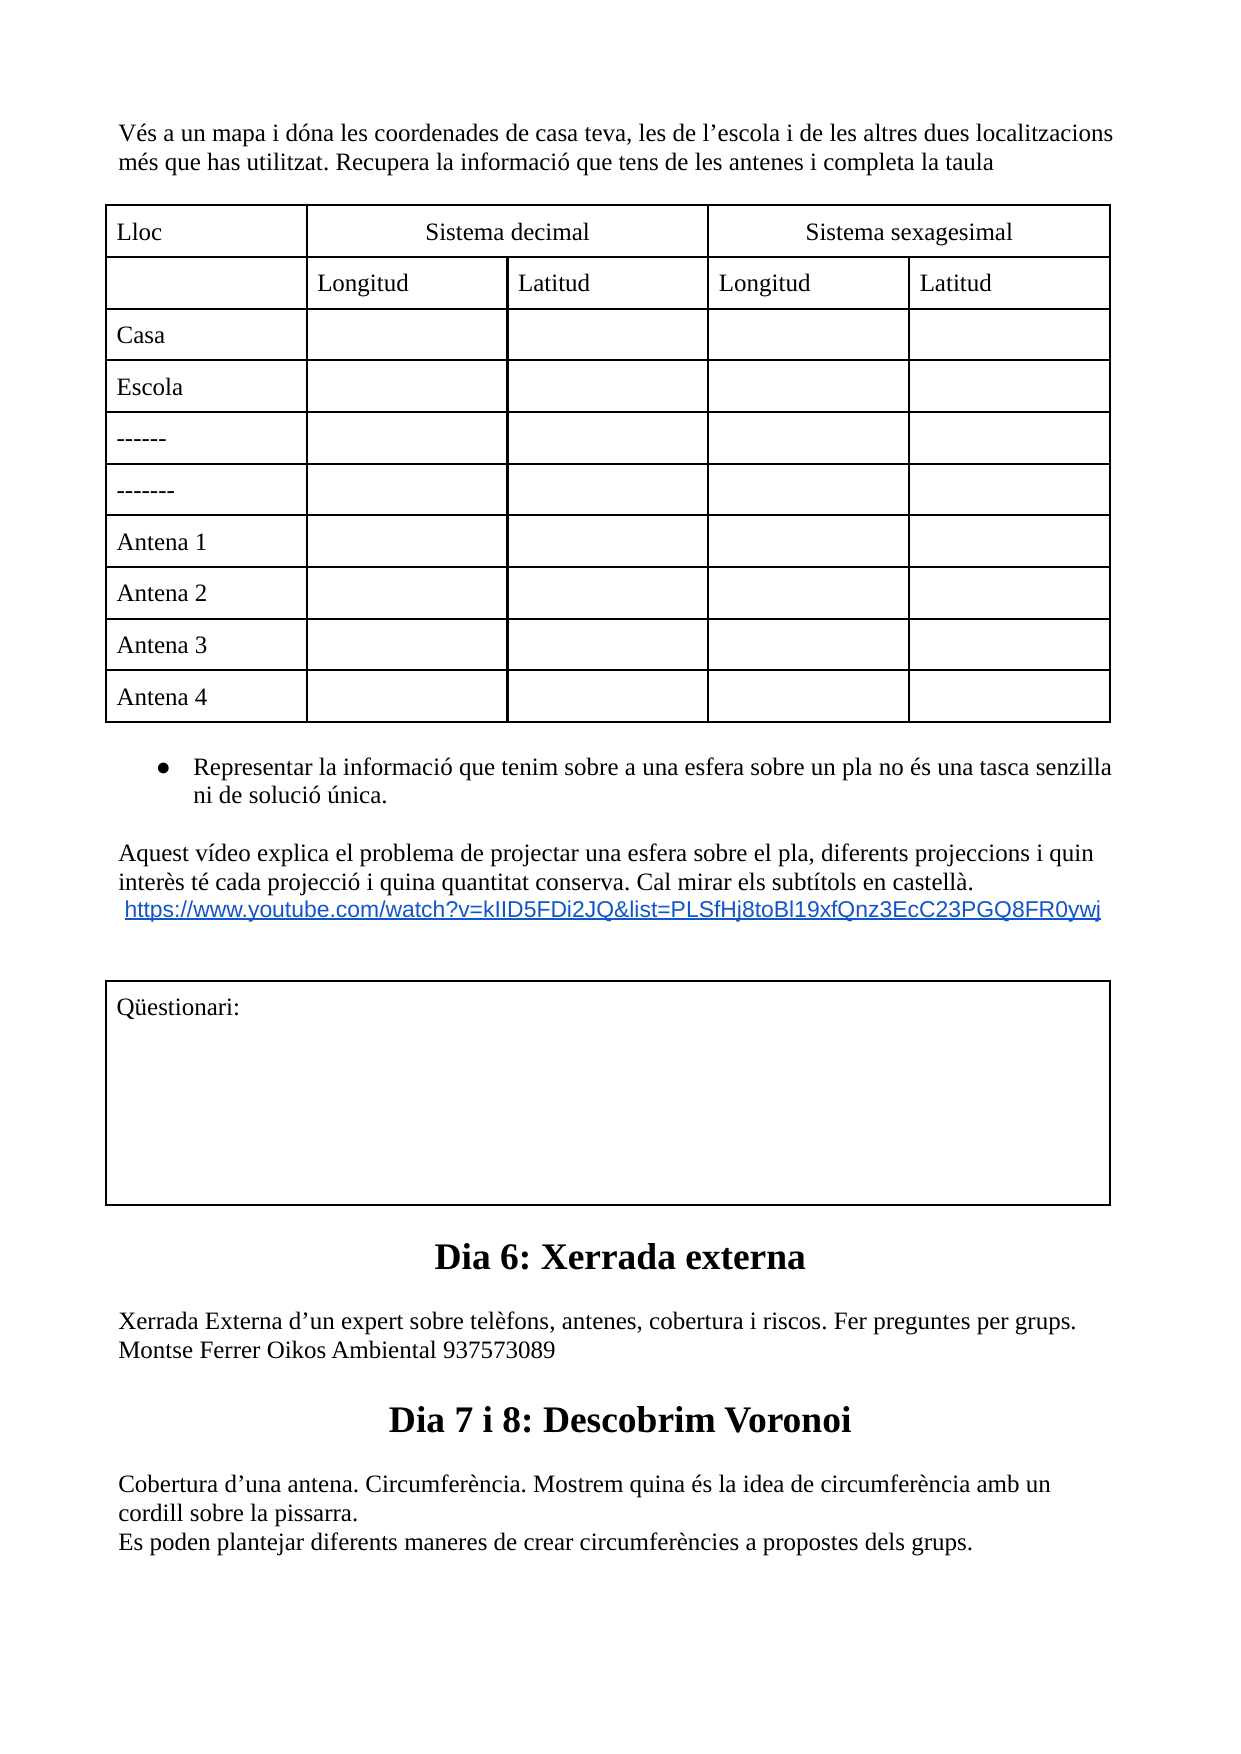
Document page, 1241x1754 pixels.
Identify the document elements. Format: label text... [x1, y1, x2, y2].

table_cell Antena 3 [107, 620, 306, 669]
table_cell Longitud [709, 258, 908, 308]
table_cell Latitud [910, 258, 1109, 308]
text Es poden plantejar diferents maneres de crear circumferències a propostes dels grups. [118, 1527, 1122, 1556]
table_cell [709, 361, 908, 411]
text https://www.youtube.com/watch?v=kIID5FDi2JQ&list=PLSfHj8toBl19xfQnz3EcC23PGQ8FR0ywj [118, 896, 1122, 922]
table_cell [308, 465, 506, 514]
table_cell [509, 413, 707, 463]
table_cell [910, 310, 1109, 359]
text Dia 7 i 8: Descobrim Voronoi [118, 1397, 1122, 1441]
table_cell [709, 671, 908, 721]
table_cell [709, 516, 908, 566]
table_cell [509, 310, 707, 359]
table_cell [308, 413, 506, 463]
table_cell [509, 361, 707, 411]
table_cell [509, 568, 707, 618]
table_cell [910, 413, 1109, 463]
table_header Qüestionari: [107, 982, 1109, 1204]
table_cell Latitud [509, 258, 707, 308]
text Montse Ferrer Oikos Ambiental 937573089 [118, 1335, 1122, 1364]
table_cell Antena 4 [107, 671, 306, 721]
table_cell Antena 2 [107, 568, 306, 618]
text Cobertura d’una antena. Circumferència. Mostrem quina és la idea de circumferència amb un cordill sobre la pissarra. [118, 1469, 1122, 1527]
table_cell [509, 620, 707, 669]
table_cell [910, 620, 1109, 669]
table_cell [709, 465, 908, 514]
text Vés a un mapa i dóna les coordenades de casa teva, les de l’escola i de les altres dues localitzacions més que has utilitzat. Recupera la informació que tens de les antenes i completa la taula [118, 118, 1122, 176]
table_cell [910, 671, 1109, 721]
table_cell Longitud [308, 258, 506, 308]
table_cell [709, 413, 908, 463]
text Dia 6: Xerrada externa [118, 1234, 1122, 1278]
table_cell [509, 465, 707, 514]
table_cell ------- [107, 465, 306, 514]
table_cell [910, 361, 1109, 411]
table_cell [910, 568, 1109, 618]
table_cell [308, 568, 506, 618]
text Aquest vídeo explica el problema de projectar una esfera sobre el pla, diferents projeccions i quin interès té cada projecció i quina quantitat conserva. Cal mirar els subtítols en castellà. [118, 838, 1122, 896]
table_cell [308, 310, 506, 359]
table_cell ------ [107, 413, 306, 463]
list Representar la informació que tenim sobre a una esfera sobre un pla no és una tasca senzilla ni de solució única. [156, 752, 1122, 809]
table_cell [308, 671, 506, 721]
table_cell [308, 516, 506, 566]
table_cell [308, 361, 506, 411]
table_cell [910, 516, 1109, 566]
table_cell [509, 516, 707, 566]
table_cell [709, 568, 908, 618]
table_header Sistema decimal [308, 206, 707, 256]
table_header Lloc [107, 206, 306, 256]
table_header Sistema sexagesimal [709, 206, 1109, 256]
table_cell Casa [107, 310, 306, 359]
table_cell Antena 1 [107, 516, 306, 566]
text Xerrada Externa d’un expert sobre telèfons, antenes, cobertura i riscos. Fer preguntes per grups. [118, 1306, 1122, 1335]
table_cell [910, 465, 1109, 514]
table_cell [107, 258, 306, 308]
table_cell Escola [107, 361, 306, 411]
table_cell [509, 671, 707, 721]
table_cell [308, 620, 506, 669]
table_cell [709, 310, 908, 359]
table_cell [709, 620, 908, 669]
